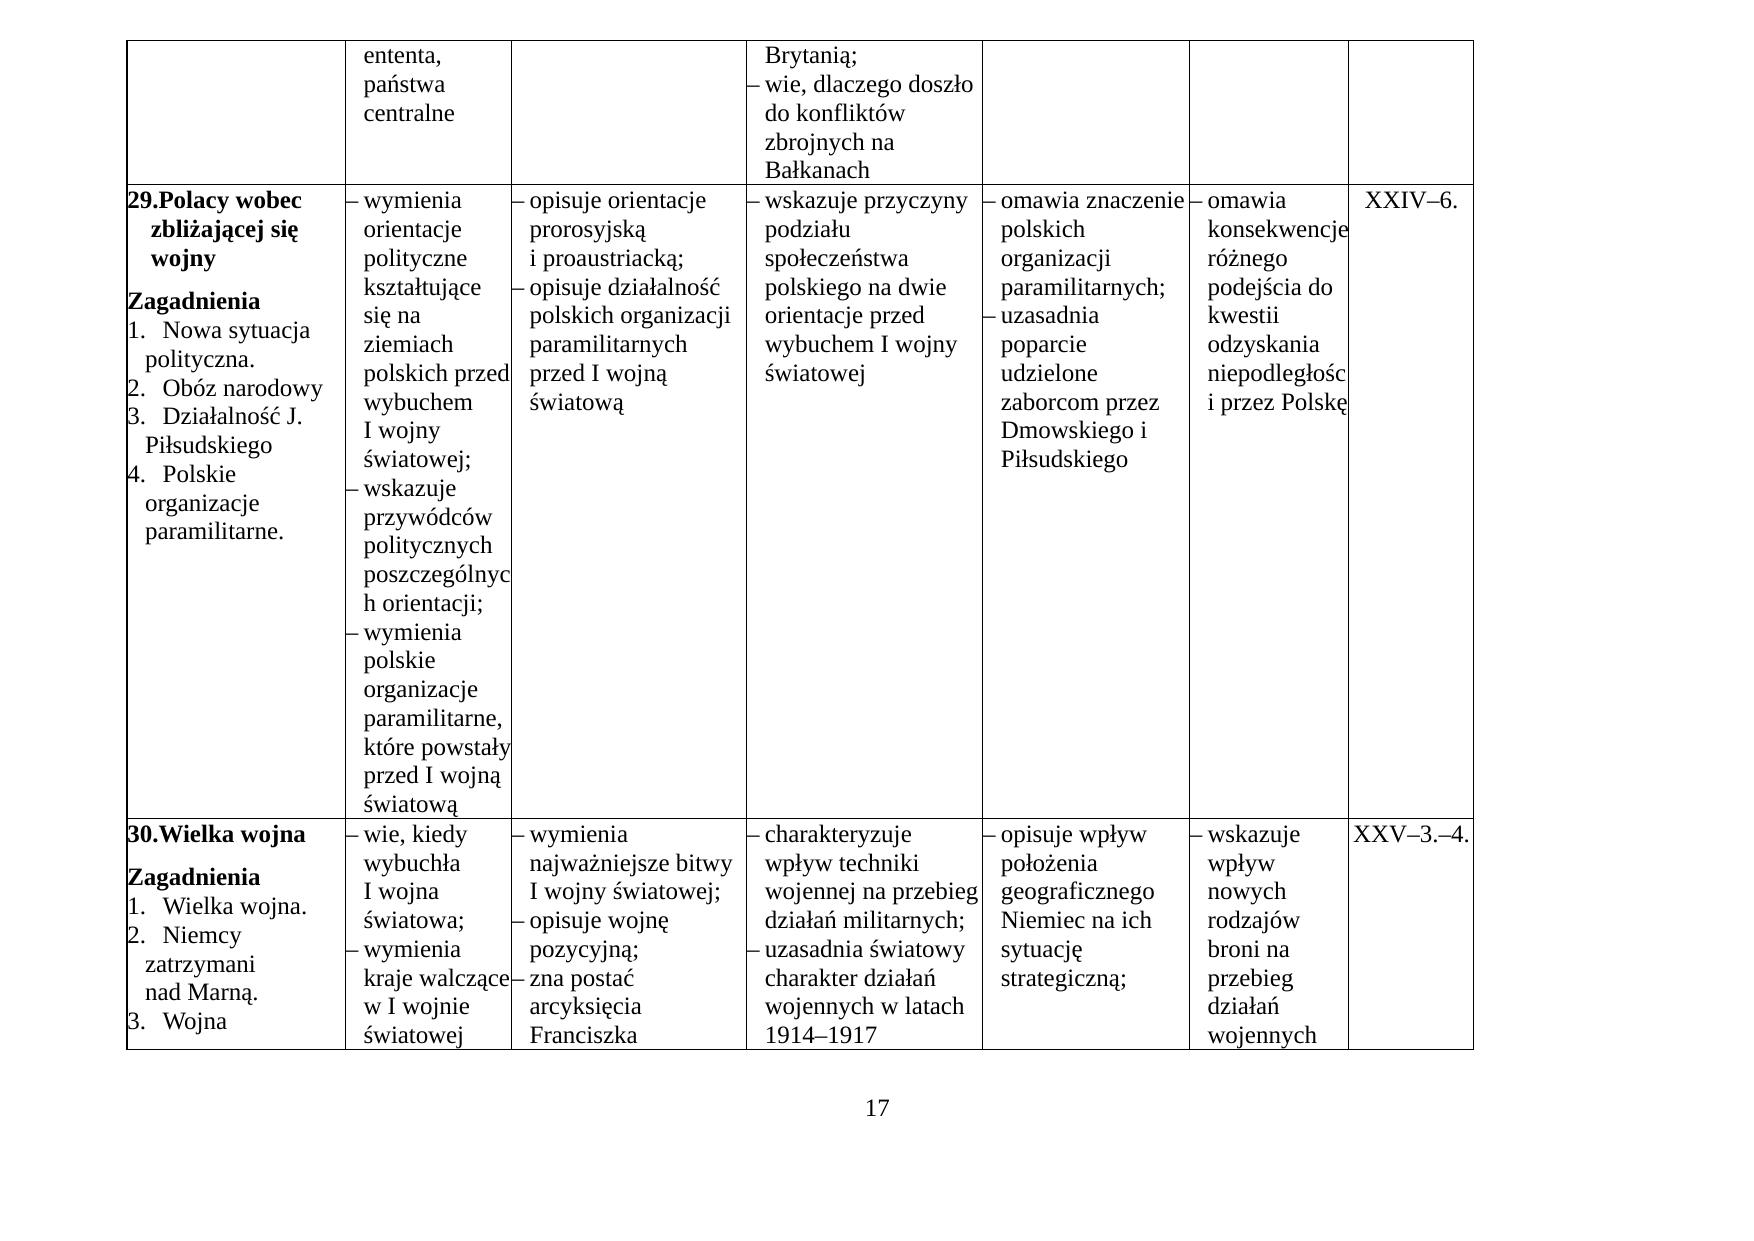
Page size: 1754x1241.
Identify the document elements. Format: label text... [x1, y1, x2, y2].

table_cell [128, 41, 345, 184]
table_cell – charakteryzuje wpływ techniki wojennej na przebieg działań militarnych; – uzasadnia światowy charakter działań wojennych w latach 1914–1917 [747, 819, 982, 1049]
table_cell – wie, kiedy wybuchła I wojna światowa; – wymienia kraje walczące w I wojnie światowej [346, 819, 511, 1049]
table_cell [512, 41, 746, 184]
table_cell – opisuje wpływ położenia geograficznego Niemiec na ich sytuację strategiczną; [983, 819, 1189, 1049]
table_cell [983, 41, 1189, 184]
table_cell – wymienia orientacje polityczne kształtujące się na ziemiach polskich przed wybuchem I wojny światowej; – wskazuje przywódców politycznych poszczególnych orientacji; – wymienia polskie organizacje paramilitarne, które powstały przed I wojną światową [346, 185, 511, 818]
table_cell XXIV–6. [1349, 185, 1473, 818]
table_cell – omawia konsekwencje różnego podejścia do kwestii odzyskania niepodległości przez Polskę [1190, 185, 1348, 818]
table_cell ententa, państwa centralne [346, 41, 511, 184]
table_cell 29. Polacy wobec zbliżającej się wojny Zagadnienia 1. Nowa sytuacja polityczna. 2. Obóz narodowy 3. Działalność J. Piłsudskiego 4. Polskie organizacje paramilitarne. [128, 185, 345, 818]
table_cell – wymienia najważniejsze bitwy I wojny światowej; – opisuje wojnę pozycyjną; – zna postać arcyksięcia Franciszka [512, 819, 746, 1049]
table_cell – wskazuje przyczyny podziału społeczeństwa polskiego na dwie orientacje przed wybuchem I wojny światowej [747, 185, 982, 818]
table_cell – wskazuje wpływ nowych rodzajów broni na przebieg działań wojennych [1190, 819, 1348, 1049]
table_cell – opisuje orientacje prorosyjską i proaustriacką; – opisuje działalność polskich organizacji paramilitarnych przed I wojną światową [512, 185, 746, 818]
table_cell [1190, 41, 1348, 184]
table_cell [1349, 41, 1473, 184]
table_cell – omawia znaczenie polskich organizacji paramilitarnych; – uzasadnia poparcie udzielone zaborcom przez Dmowskiego i Piłsudskiego [983, 185, 1189, 818]
table_cell XXV–3.–4. [1349, 819, 1473, 1049]
table_cell 30. Wielka wojna Zagadnienia 1. Wielka wojna. 2. Niemcy zatrzymani nad Marną. 3. Wojna [128, 819, 345, 1049]
table_cell Brytanią; – wie, dlaczego doszło do konfliktów zbrojnych na Bałkanach [747, 41, 982, 184]
